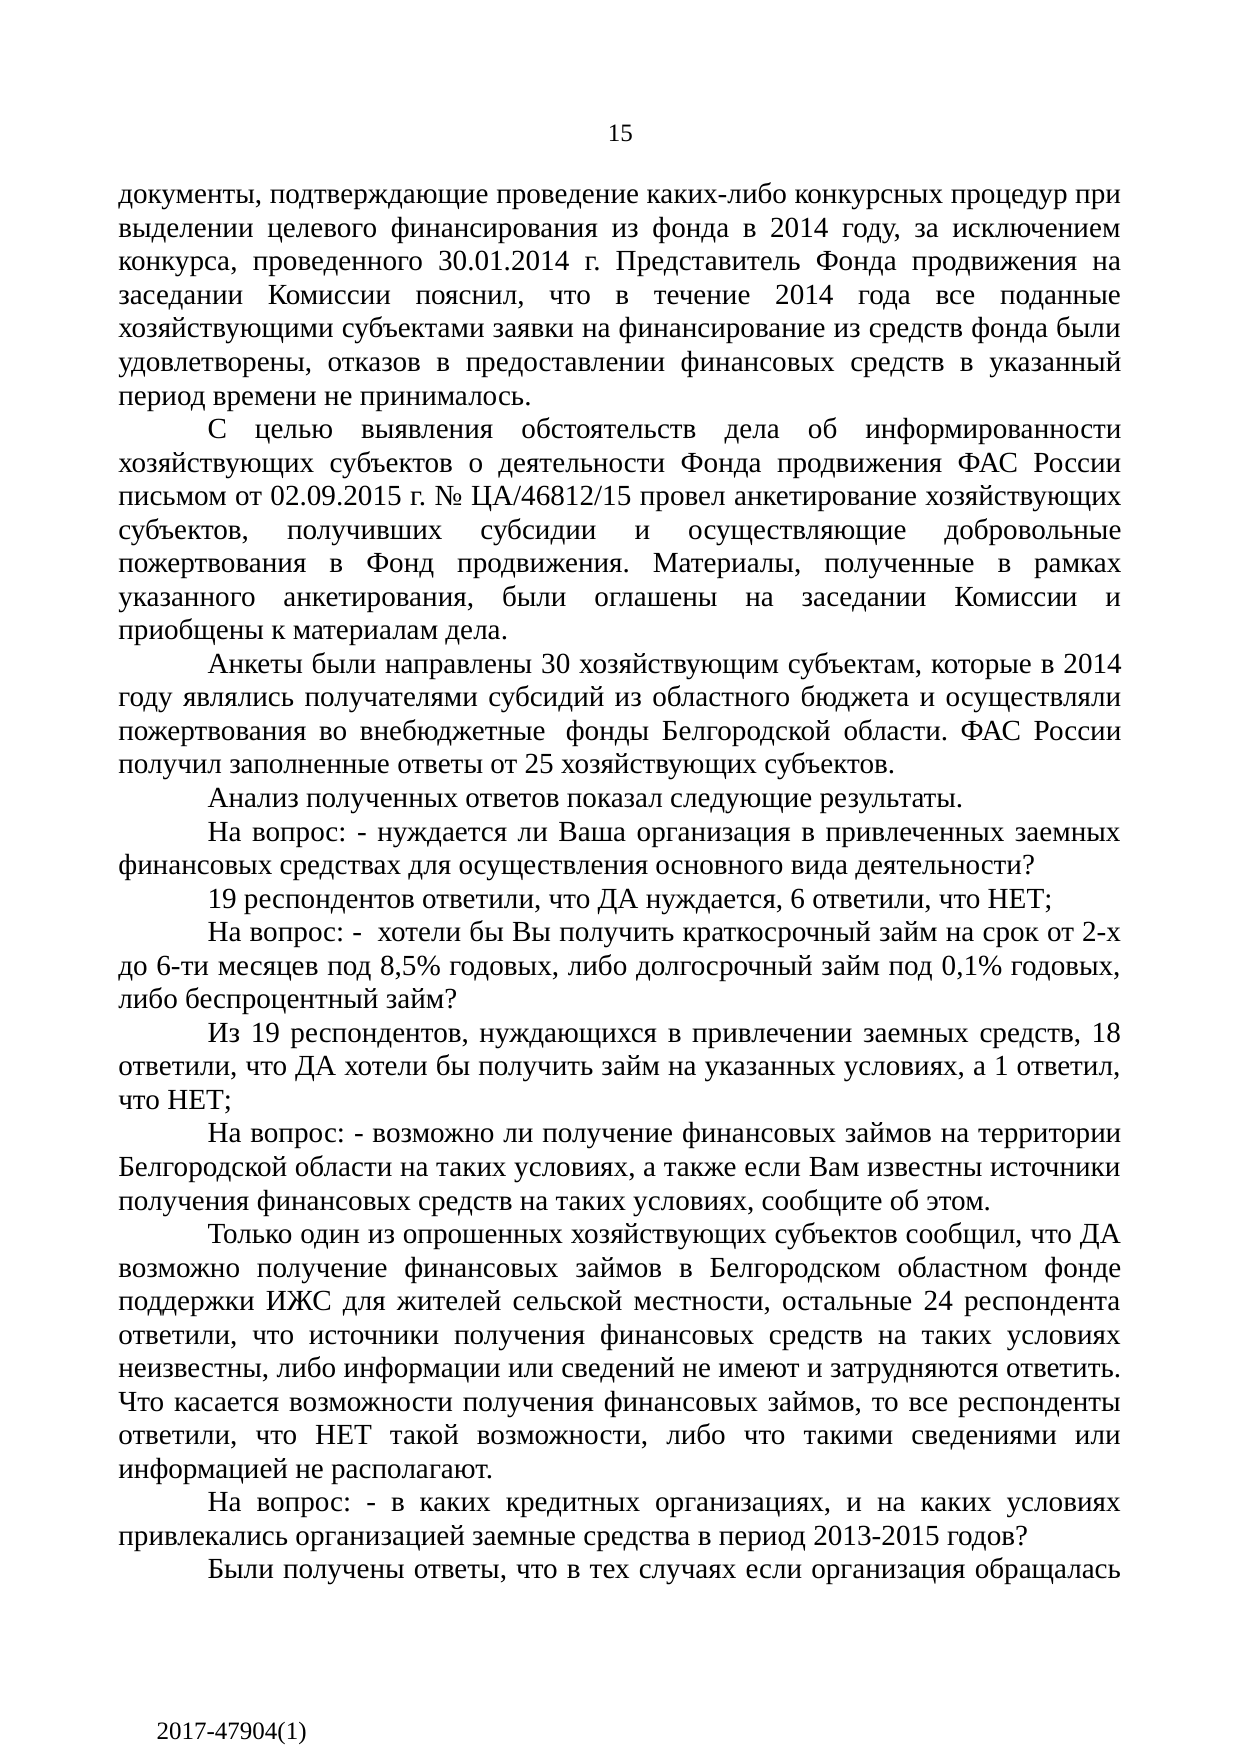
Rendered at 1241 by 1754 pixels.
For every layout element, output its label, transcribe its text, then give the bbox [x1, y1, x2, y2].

text Анализ полученных ответов показал следующие результаты. [118, 780, 1122, 814]
text Анкеты были направлены 30 хозяйствующим субъектам, которые в 2014 году являлись получателями субсидий из областного бюджета и осуществляли пожертвования во внебюджетные фонды Белгородской области. ФАС России получил заполненные ответы от 25 хозяйствующих субъектов. [118, 646, 1122, 780]
text 19 респондентов ответили, что ДА нуждается, 6 ответили, что НЕТ; [118, 881, 1122, 914]
text Были получены ответы, что в тех случаях если организация обращалась [118, 1552, 1122, 1585]
text Только один из опрошенных хозяйствующих субъектов сообщил, что ДА возможно получение финансовых займов в Белгородском областном фонде поддержки ИЖС для жителей сельской местности, остальные 24 респондента ответили, что источники получения финансовых средств на таких условиях неизвестны, либо информации или сведений не имеют и затрудняются ответить. Что касается возможности получения финансовых займов, то все респонденты ответили, что НЕТ такой возможности, либо что такими сведениями или информацией не располагают. [118, 1216, 1122, 1484]
text Из 19 респондентов, нуждающихся в привлечении заемных средств, 18 ответили, что ДА хотели бы получить займ на указанных условиях, а 1 ответил, что НЕТ; [118, 1015, 1122, 1116]
text документы, подтверждающие проведение каких-либо конкурсных процедур при выделении целевого финансирования из фонда в 2014 году, за исключением конкурса, проведенного 30.01.2014 г. Представитель Фонда продвижения на заседании Комиссии пояснил, что в течение 2014 года все поданные хозяйствующими субъектами заявки на финансирование из средств фонда были удовлетворены, отказов в предоставлении финансовых средств в указанный период времени не принималось. [118, 176, 1122, 411]
text На вопрос: - возможно ли получение финансовых займов на территории Белгородской области на таких условиях, а также если Вам известны источники получения финансовых средств на таких условиях, сообщите об этом. [118, 1116, 1122, 1216]
text На вопрос: - в каких кредитных организациях, и на каких условиях привлекались организацией заемные средства в период 2013-2015 годов? [118, 1484, 1122, 1552]
text С целью выявления обстоятельств дела об информированности хозяйствующих субъектов о деятельности Фонда продвижения ФАС России письмом от 02.09.2015 г. № ЦА/46812/15 провел анкетирование хозяйствующих субъектов, получивших субсидии и осуществляющие добровольные пожертвования в Фонд продвижения. Материалы, полученные в рамках указанного анкетирования, были оглашены на заседании Комиссии и приобщены к материалам дела. [118, 411, 1122, 646]
text На вопрос: - хотели бы Вы получить краткосрочный займ на срок от 2-х до 6-ти месяцев под 8,5% годовых, либо долгосрочный займ под 0,1% годовых, либо беспроцентный займ? [118, 914, 1122, 1015]
text На вопрос: - нуждается ли Ваша организация в привлеченных заемных финансовых средствах для осуществления основного вида деятельности? [118, 814, 1122, 881]
